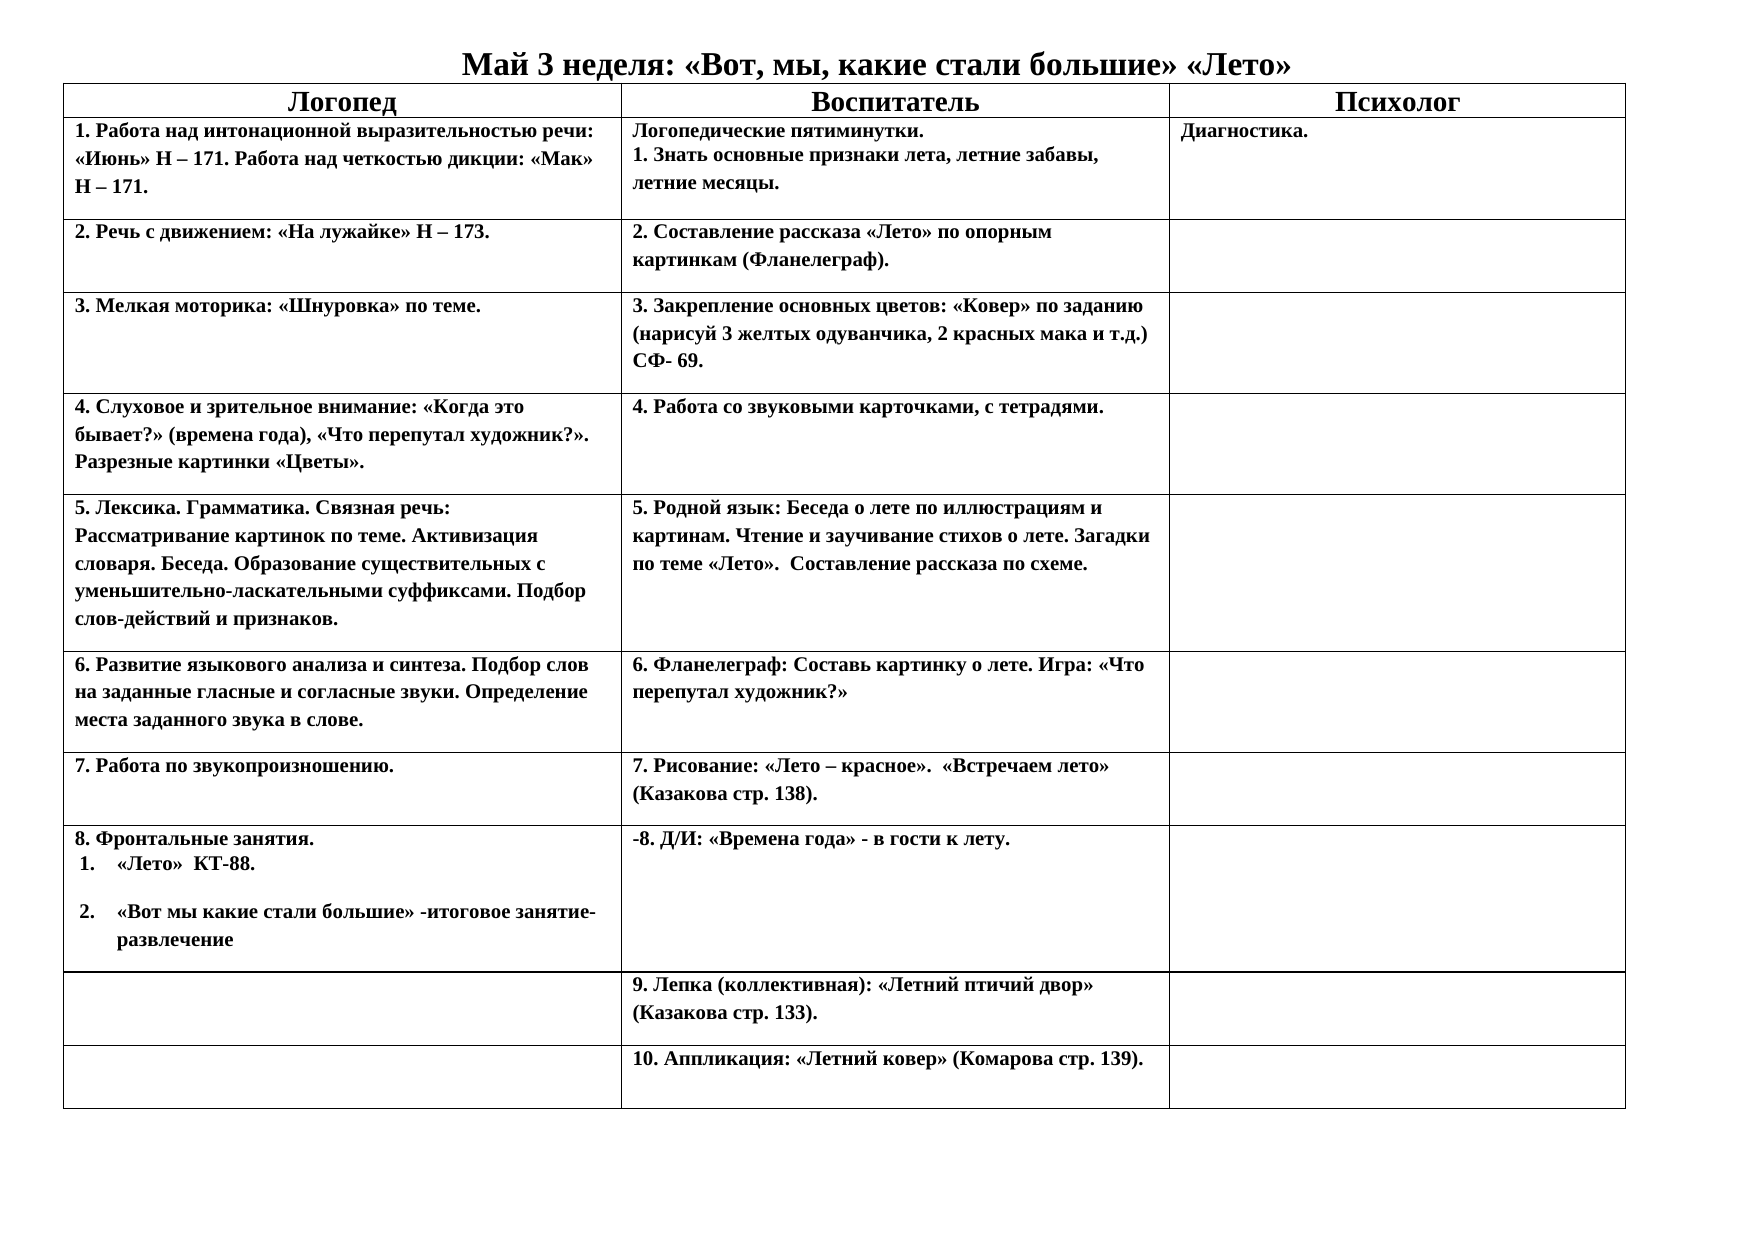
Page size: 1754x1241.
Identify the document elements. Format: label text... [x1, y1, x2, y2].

table_cell [1170, 753, 1625, 825]
table_cell 6. Развитие языкового анализа и синтеза. Подбор слов на заданные гласные и согласные звуки. Определение места заданного звука в слове. [64, 652, 621, 752]
table_header Воспитатель [622, 84, 1169, 117]
table_cell [1170, 495, 1625, 651]
text Май 3 неделя: «Вот, мы, какие стали большие» «Лето» [75, 44, 1679, 83]
table_cell [1170, 1046, 1625, 1107]
table_cell 8. Фронтальные занятия. «Лето» КТ-88. «Вот мы какие стали большие» -итоговое занятие-развлечение [64, 826, 621, 971]
table_cell [64, 1046, 621, 1107]
table_cell Диагностика. [1170, 118, 1625, 218]
table_cell 4. Работа со звуковыми карточками, с тетрадями. [622, 394, 1169, 494]
table_cell 9. Лепка (коллективная): «Летний птичий двор» (Казакова стр. 133). [622, 973, 1169, 1045]
table_cell 3. Мелкая моторика: «Шнуровка» по теме. [64, 293, 621, 393]
table_header Психолог [1170, 84, 1625, 117]
table_cell [1170, 293, 1625, 393]
table_cell 2. Речь с движением: «На лужайке» Н – 173. [64, 220, 621, 292]
table_cell -8. Д/И: «Времена года» - в гости к лету. [622, 826, 1169, 971]
table_cell 4. Слуховое и зрительное внимание: «Когда это бывает?» (времена года), «Что перепутал художник?». Разрезные картинки «Цветы». [64, 394, 621, 494]
table_cell 1. Работа над интонационной выразительностью речи: «Июнь» Н – 171. Работа над четкостью дикции: «Мак» Н – 171. [64, 118, 621, 218]
table_cell 2. Составление рассказа «Лето» по опорным картинкам (Фланелеграф). [622, 220, 1169, 292]
table_cell 5. Лексика. Грамматика. Связная речь: Рассматривание картинок по теме. Активизация словаря. Беседа. Образование существительных с уменьшительно-ласкательными суффиксами. Подбор слов-действий и признаков. [64, 495, 621, 651]
table_cell 6. Фланелеграф: Составь картинку о лете. Игра: «Что перепутал художник?» [622, 652, 1169, 752]
table_cell [1170, 394, 1625, 494]
table_cell 10. Аппликация: «Летний ковер» (Комарова стр. 139). [622, 1046, 1169, 1107]
table_cell 5. Родной язык: Беседа о лете по иллюстрациям и картинам. Чтение и заучивание стихов о лете. Загадки по теме «Лето». Составление рассказа по схеме. [622, 495, 1169, 651]
table_header Логопед [64, 84, 621, 117]
table_cell 7. Рисование: «Лето – красное». «Встречаем лето» (Казакова стр. 138). [622, 753, 1169, 825]
table_cell 7. Работа по звукопроизношению. [64, 753, 621, 825]
table_cell [64, 973, 621, 1045]
table_cell [1170, 826, 1625, 971]
table_cell [1170, 652, 1625, 752]
table_cell 3. Закрепление основных цветов: «Ковер» по заданию (нарисуй 3 желтых одуванчика, 2 красных мака и т.д.) СФ- 69. [622, 293, 1169, 393]
table_cell [1170, 220, 1625, 292]
table_cell [1170, 973, 1625, 1045]
table_cell Логопедические пятиминутки. 1. Знать основные признаки лета, летние забавы, летние месяцы. [622, 118, 1169, 218]
